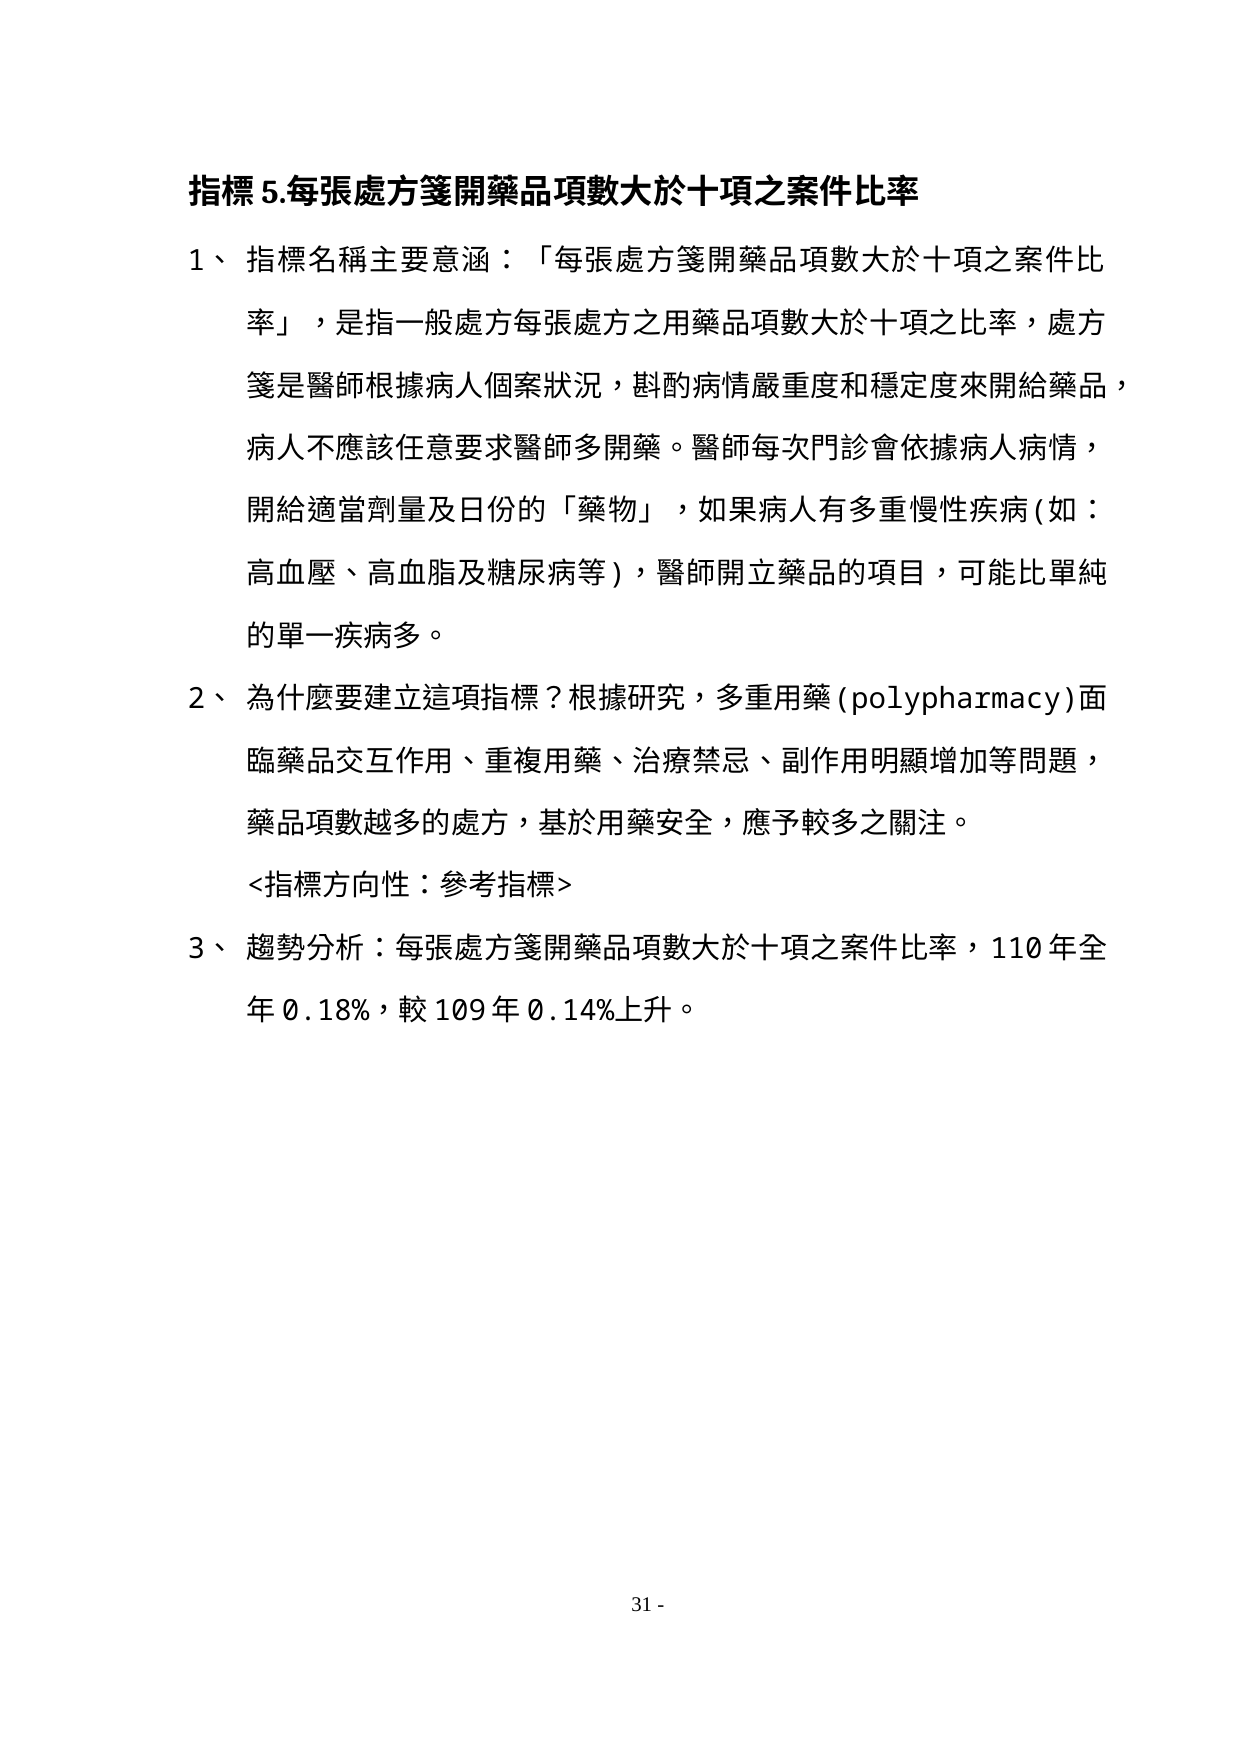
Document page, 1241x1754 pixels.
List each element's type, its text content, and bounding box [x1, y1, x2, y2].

list 趨勢分析：每張處方箋開藥品項數大於十項之案件比率，110年全年0.18%，較109年0.14%上升。 [187, 904, 1107, 1029]
text <指標方向性：參考指標> [247, 842, 1107, 904]
subtitle 指標5.每張處方箋開藥品項數大於十項之案件比率 [188, 148, 1109, 210]
list 指標名稱主要意涵：「每張處方箋開藥品項數大於十項之案件比率」，是指一般處方每張處方之用藥品項數大於十項之比率，處方箋是醫師根據病人個案狀況，斟酌病情嚴重度和穩定度來開給藥品，病人不應該任意要求醫師多開藥。醫師每次門診會依據病人病情，開給適當劑量及日份的「藥物」，如果病人有多重慢性疾病(如：高血壓、高血脂及糖尿病等)，醫師開立藥品的項目，可能比單純的單一疾病多。 [187, 217, 1107, 654]
list 為什麼要建立這項指標？根據研究，多重用藥(polypharmacy)面臨藥品交互作用、重複用藥、治療禁忌、副作用明顯增加等問題，藥品項數越多的處方，基於用藥安全，應予較多之關注。 [187, 654, 1107, 842]
